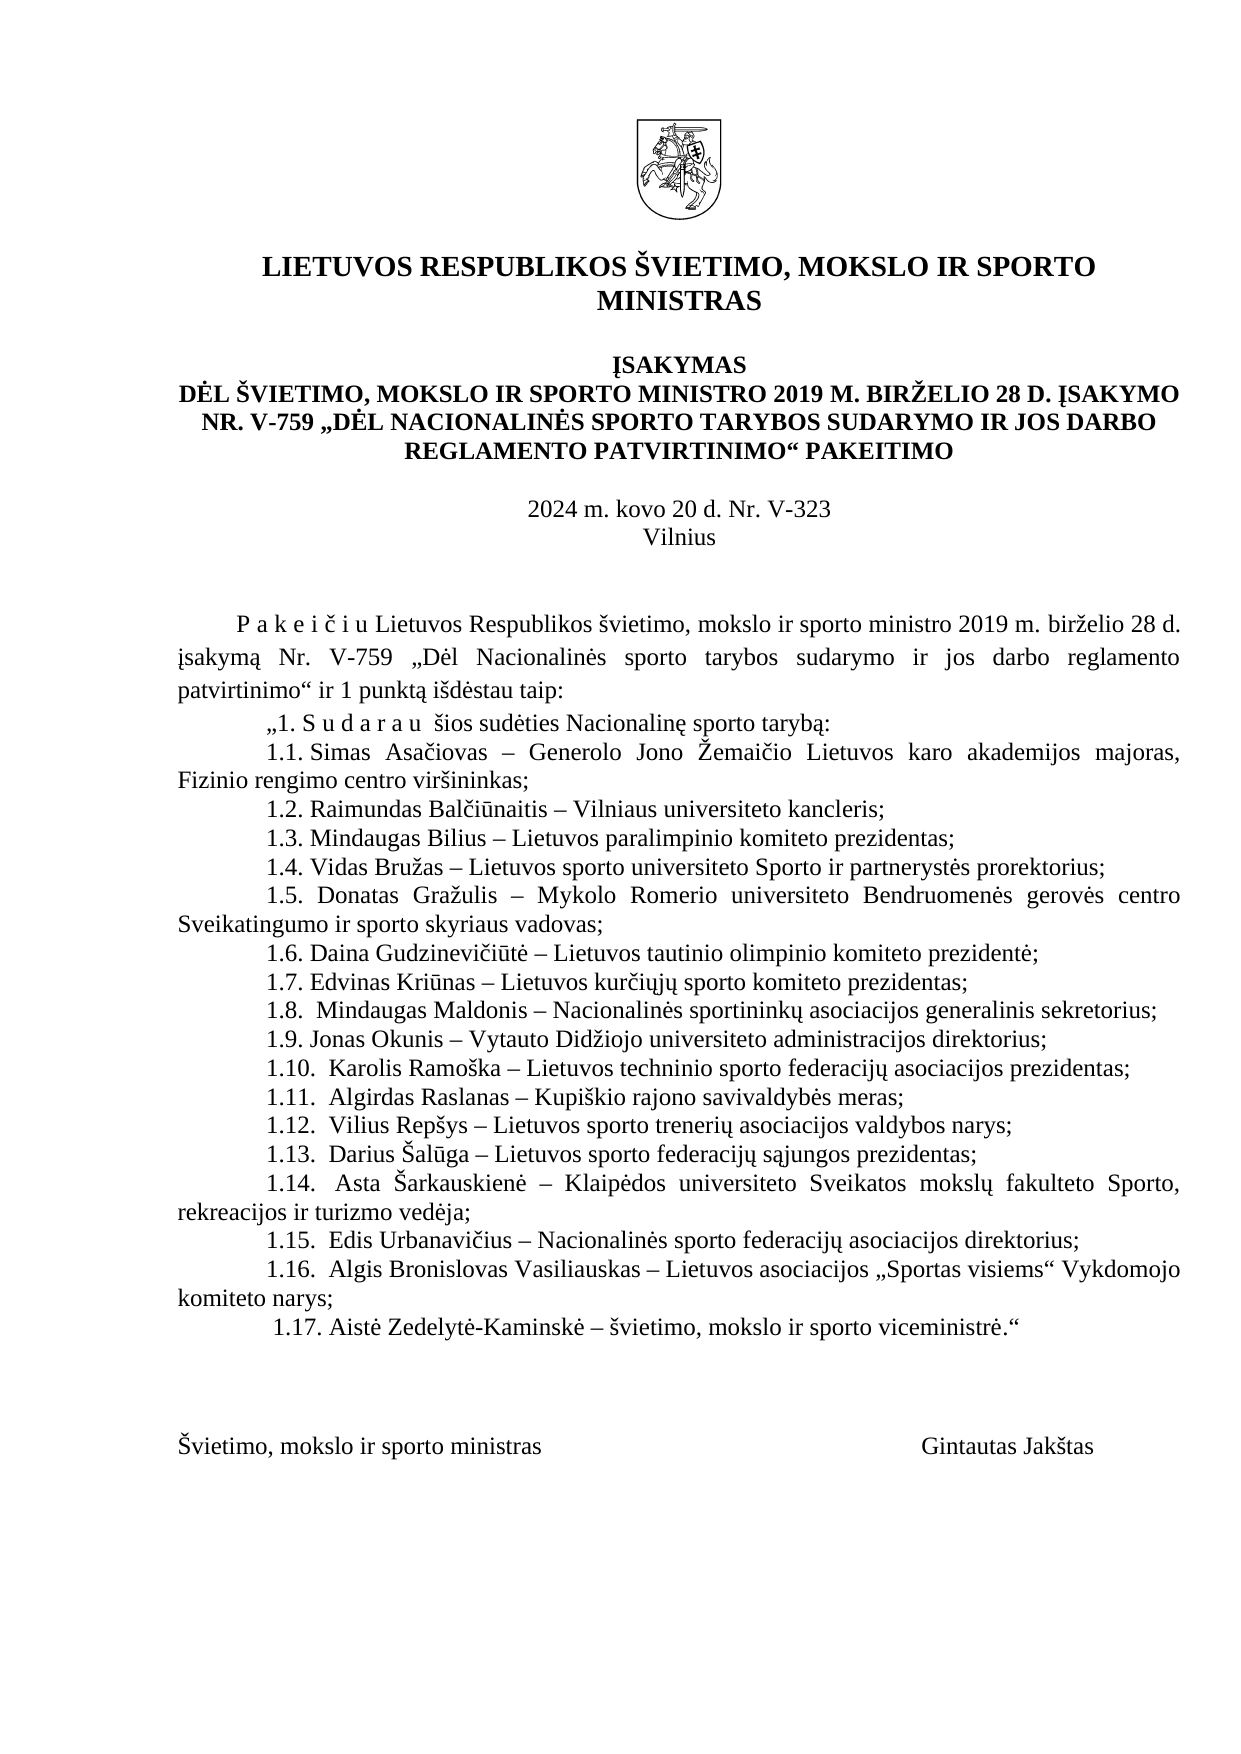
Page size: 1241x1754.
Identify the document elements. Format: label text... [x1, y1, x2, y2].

text P a k e i č i u Lietuvos Respublikos švietimo, mokslo ir sporto ministro 2019 m. birželio 28 d. įsakymą Nr. V-759 „Dėl Nacionalinės sporto tarybos sudarymo ir jos darbo reglamento patvirtinimo“ ir 1 punktą išdėstau taip: [177, 609, 1181, 703]
text 1.11. Algirdas Raslanas – Kupiškio rajono savivaldybės meras; [177, 1082, 1181, 1110]
text Vilnius [177, 522, 1181, 551]
text 1.17. Aistė Zedelytė-Kaminskė – švietimo, mokslo ir sporto viceministrė.“ [177, 1312, 1181, 1340]
text 2024 m. kovo 20 d. Nr. V-323 [177, 494, 1181, 522]
text Švietimo, mokslo ir sporto ministras Gintautas Jakštas [177, 1431, 1181, 1459]
text 1.3. Mindaugas Bilius – Lietuvos paralimpinio komiteto prezidentas; [177, 823, 1181, 852]
text 1.2. Raimundas Balčiūnaitis – Vilniaus universiteto kancleris; [177, 794, 1181, 823]
text ĮSAKYMAS [177, 350, 1181, 379]
text 1.6. Daina Gudzinevičiūtė – Lietuvos tautinio olimpinio komiteto prezidentė; [177, 938, 1181, 967]
text 1.13. Darius Šalūga – Lietuvos sporto federacijų sąjungos prezidentas; [177, 1139, 1181, 1168]
text 1.4. Vidas Bružas – Lietuvos sporto universiteto Sporto ir partnerystės prorektorius; [177, 852, 1181, 880]
text 1.8. Mindaugas Maldonis – Nacionalinės sportininkų asociacijos generalinis sekretorius; [177, 995, 1181, 1024]
text 1.14. Asta Šarkauskienė – Klaipėdos universiteto Sveikatos mokslų fakulteto Sporto, rekreacijos ir turizmo vedėja; [177, 1168, 1181, 1225]
text 1.5. Donatas Gražulis – Mykolo Romerio universiteto Bendruomenės gerovės centro Sveikatingumo ir sporto skyriaus vadovas; [177, 880, 1181, 938]
text 1.9. Jonas Okunis – Vytauto Didžiojo universiteto administracijos direktorius; [177, 1024, 1181, 1053]
text 1.1. Simas Asačiovas – Generolo Jono Žemaičio Lietuvos karo akademijos majoras, Fizinio rengimo centro viršininkas; [177, 737, 1181, 794]
text 1.15. Edis Urbanavičius – Nacionalinės sporto federacijų asociacijos direktorius; [177, 1225, 1181, 1254]
text 1.12. Vilius Repšys – Lietuvos sporto trenerių asociacijos valdybos narys; [177, 1110, 1181, 1139]
text 1.7. Edvinas Kriūnas – Lietuvos kurčiųjų sporto komiteto prezidentas; [177, 967, 1181, 995]
text „1. S u d a r a u šios sudėties Nacionalinę sporto tarybą: [177, 708, 1181, 737]
text 1.16. Algis Bronislovas Vasiliauskas – Lietuvos asociacijos „Sportas visiems“ Vykdomojo komiteto narys; [177, 1254, 1181, 1312]
text 1.10. Karolis Ramoška – Lietuvos techninio sporto federacijų asociacijos prezidentas; [177, 1053, 1181, 1082]
text LIETUVOS RESPUBLIKOS ŠVIETIMO, MOKSLO IR SPORTO MINISTRAS [177, 249, 1181, 316]
text DĖL ŠVIETIMO, MOKSLO IR SPORTO MINISTRO 2019 M. BIRŽELIO 28 D. ĮSAKYMO NR. V-759 „DĖL NACIONALINĖS SPORTO TARYBOS SUDARYMO IR JOS DARBO REGLAMENTO PATVIRTINIMO“ PAKEITIMO [177, 379, 1181, 465]
